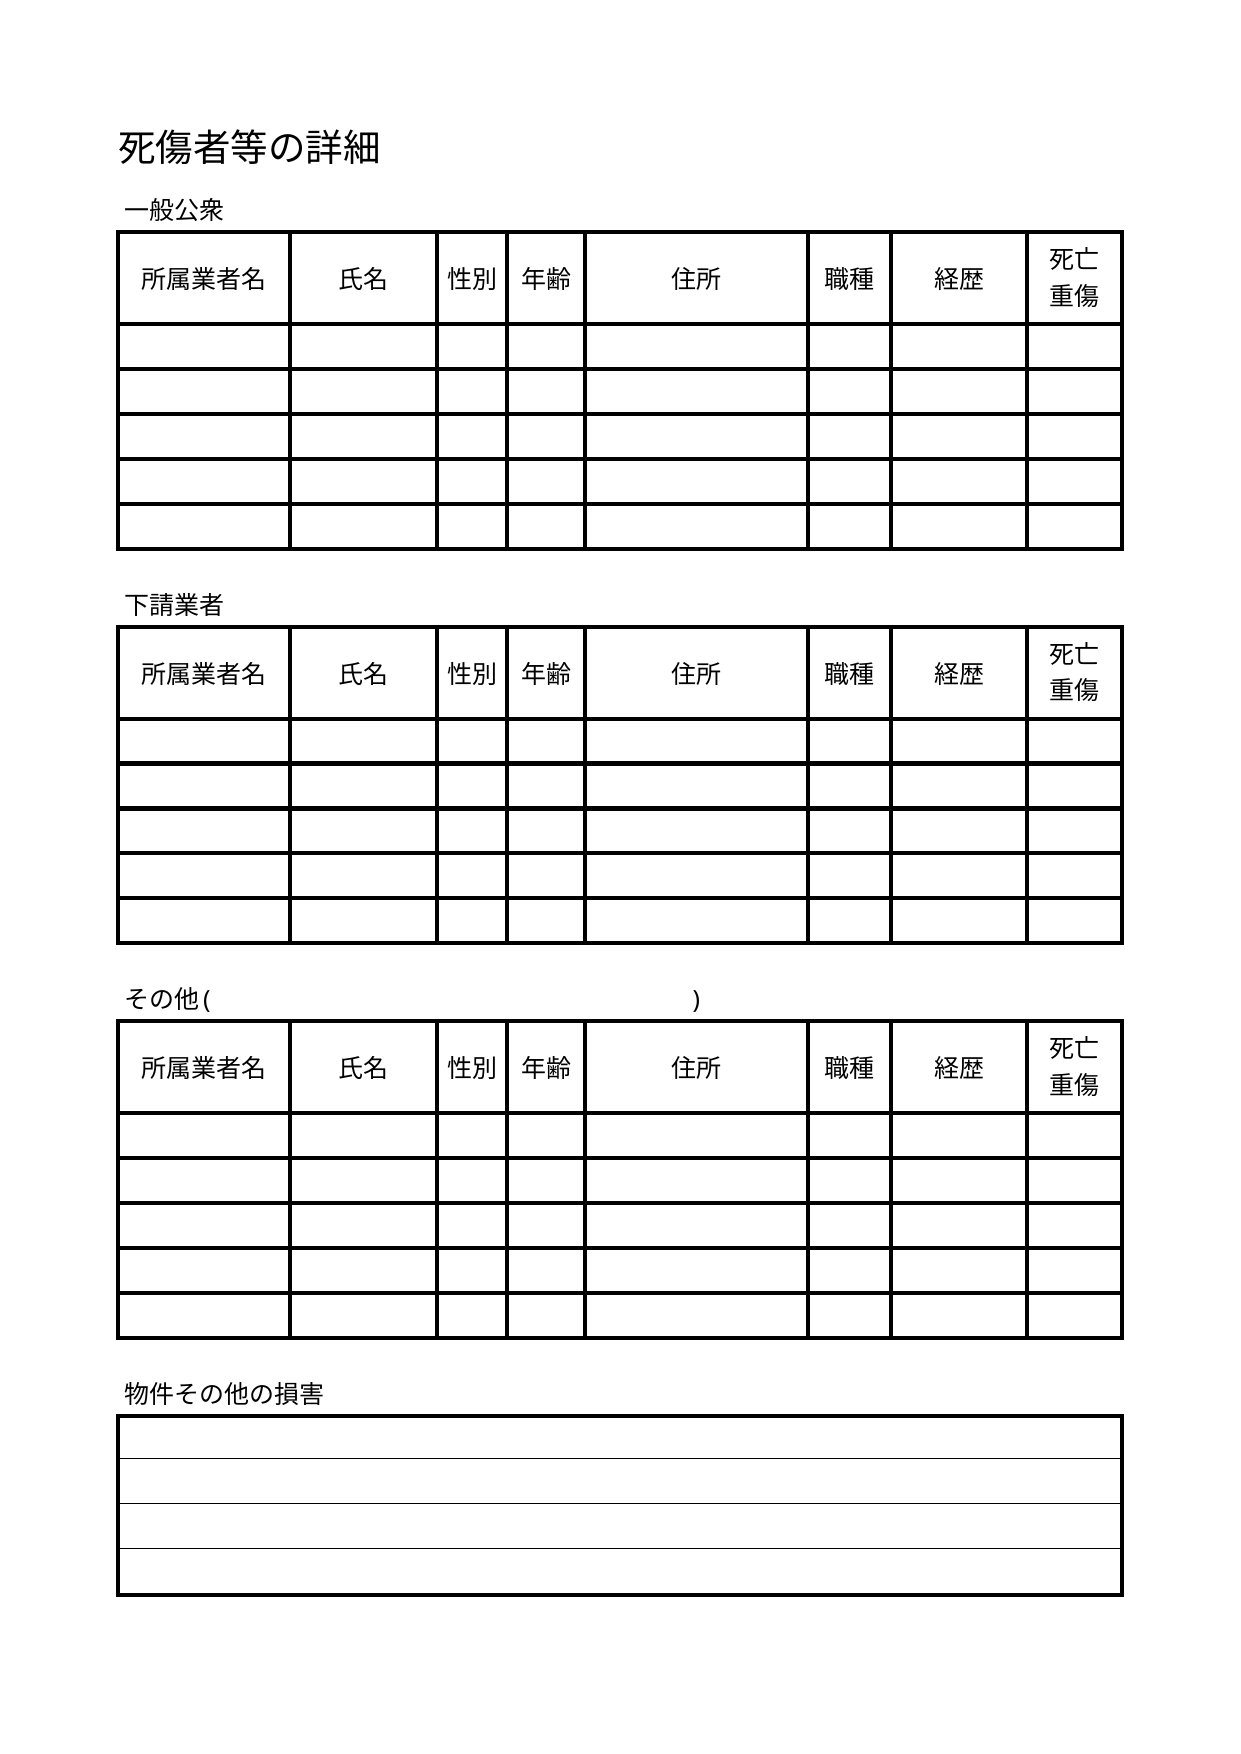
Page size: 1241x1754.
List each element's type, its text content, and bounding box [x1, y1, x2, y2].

table_cell 年齢 [509, 234, 583, 322]
table_cell [292, 1160, 435, 1201]
table_cell [439, 1160, 505, 1201]
table_cell [810, 1250, 889, 1291]
table_cell [587, 1295, 806, 1336]
table_cell [893, 811, 1025, 851]
table_cell [120, 1549, 1120, 1593]
table_cell [509, 1295, 583, 1336]
table_cell [509, 811, 583, 851]
table_cell [587, 721, 806, 761]
table_cell [120, 416, 288, 457]
table_cell [509, 766, 583, 806]
table_cell [1029, 1160, 1120, 1201]
table_cell 氏名 [292, 234, 435, 322]
table_cell [120, 900, 288, 941]
table_cell [509, 1160, 583, 1201]
table_cell [292, 1250, 435, 1291]
table_cell 性別 [439, 629, 505, 717]
table_cell [292, 811, 435, 851]
table_cell [1029, 766, 1120, 806]
table_cell [810, 900, 889, 941]
table_cell [810, 811, 889, 851]
table_cell [292, 416, 435, 457]
table_cell 性別 [439, 234, 505, 322]
table_cell その他( ) [118, 974, 1122, 1019]
table_cell [810, 371, 889, 412]
table_cell [1029, 1205, 1120, 1246]
table_cell 死亡 重傷 軽傷 [1029, 1023, 1120, 1111]
table_cell [810, 1115, 889, 1156]
table_cell [292, 855, 435, 896]
table_cell [439, 855, 505, 896]
table_cell [292, 1295, 435, 1336]
table_cell [587, 326, 806, 367]
table_cell [810, 1205, 889, 1246]
table_cell 所属業者名 [120, 234, 288, 322]
table_cell [118, 945, 1122, 974]
table_cell [439, 766, 505, 806]
table_cell [439, 461, 505, 502]
table_cell [587, 855, 806, 896]
table_cell [509, 461, 583, 502]
table_cell [1029, 1250, 1120, 1291]
table_cell [893, 1160, 1025, 1201]
table_cell [810, 461, 889, 502]
table_cell [893, 900, 1025, 941]
table_cell [292, 1115, 435, 1156]
table_cell [587, 371, 806, 412]
table_cell [810, 766, 889, 806]
table_cell [120, 1504, 1120, 1548]
table_cell [509, 855, 583, 896]
table_cell [893, 766, 1025, 806]
table_cell 職種 [810, 234, 889, 322]
table_cell 住所 [587, 629, 806, 717]
table_cell [587, 506, 806, 547]
table_cell [118, 1340, 1122, 1368]
table_cell [1029, 855, 1120, 896]
table_cell 所属業者名 [120, 629, 288, 717]
table_cell [810, 506, 889, 547]
table_cell [1029, 1115, 1120, 1156]
table_cell [439, 721, 505, 761]
table_cell [587, 461, 806, 502]
table_cell [509, 721, 583, 761]
table_cell [120, 461, 288, 502]
table_cell [509, 416, 583, 457]
table_cell [509, 371, 583, 412]
table_cell [810, 1295, 889, 1336]
table_cell [120, 1160, 288, 1201]
table_cell [439, 416, 505, 457]
table_cell [118, 551, 1122, 579]
table_cell [120, 506, 288, 547]
table_cell [509, 326, 583, 367]
table_cell [587, 1115, 806, 1156]
table_cell [893, 1115, 1025, 1156]
table_cell [893, 461, 1025, 502]
table_cell [120, 1115, 288, 1156]
table_cell [810, 416, 889, 457]
table_cell [1029, 416, 1120, 457]
table_cell [292, 766, 435, 806]
table_cell [1029, 461, 1120, 502]
table_cell [439, 326, 505, 367]
table_cell [1029, 811, 1120, 851]
table_cell [1029, 900, 1120, 941]
table_cell [120, 811, 288, 851]
table_cell [587, 416, 806, 457]
table_cell 経歴 [893, 234, 1025, 322]
table_cell 性別 [439, 1023, 505, 1111]
table_header 一般公衆 [118, 185, 1122, 230]
table_cell [810, 721, 889, 761]
table_cell [120, 1459, 1120, 1503]
table_cell 氏名 [292, 1023, 435, 1111]
table_cell [120, 855, 288, 896]
table_cell 死亡 重傷 軽傷 [1029, 629, 1120, 717]
table_cell [439, 1115, 505, 1156]
table_cell [292, 461, 435, 502]
title 死傷者等の詳細 [118, 118, 1122, 172]
table_cell [587, 811, 806, 851]
table_cell 年齢 [509, 1023, 583, 1111]
table_cell [1029, 371, 1120, 412]
table_cell [810, 1160, 889, 1201]
table_cell 住所 [587, 1023, 806, 1111]
table_cell [439, 811, 505, 851]
table_cell [120, 1418, 1120, 1458]
table_cell [509, 1205, 583, 1246]
table_cell [120, 326, 288, 367]
table_cell [509, 1250, 583, 1291]
table_cell [292, 371, 435, 412]
table_cell 下請業者 [118, 580, 1122, 624]
table_cell [439, 1250, 505, 1291]
table_cell [439, 1205, 505, 1246]
table_cell [120, 371, 288, 412]
table_cell [587, 766, 806, 806]
table_cell [439, 371, 505, 412]
table_cell [810, 326, 889, 367]
table_cell 経歴 [893, 629, 1025, 717]
table_cell [1029, 506, 1120, 547]
table_cell [587, 1205, 806, 1246]
table_cell [893, 506, 1025, 547]
table_cell [292, 721, 435, 761]
table_cell [120, 721, 288, 761]
table_cell [893, 1295, 1025, 1336]
table_cell [509, 1115, 583, 1156]
table_cell 物件その他の損害 [118, 1369, 1122, 1413]
table_cell 職種 [810, 1023, 889, 1111]
table_cell [292, 506, 435, 547]
table_cell [292, 1205, 435, 1246]
table_cell [587, 900, 806, 941]
table_cell [810, 855, 889, 896]
table_cell [120, 1250, 288, 1291]
table_cell [893, 1205, 1025, 1246]
table_cell 氏名 [292, 629, 435, 717]
table_cell [509, 506, 583, 547]
table_cell [1029, 326, 1120, 367]
table_cell [292, 326, 435, 367]
table_cell [120, 1205, 288, 1246]
table_cell [893, 326, 1025, 367]
table_cell [893, 371, 1025, 412]
table_cell [1029, 1295, 1120, 1336]
table_cell [509, 900, 583, 941]
table_cell 住所 [587, 234, 806, 322]
table_cell [439, 900, 505, 941]
table_cell [893, 1250, 1025, 1291]
table_cell [292, 900, 435, 941]
table_cell 職種 [810, 629, 889, 717]
table_cell 死亡 重傷 軽傷 [1029, 234, 1120, 322]
table_cell [120, 1295, 288, 1336]
table_cell 年齢 [509, 629, 583, 717]
table_cell [1029, 721, 1120, 761]
table_cell [893, 416, 1025, 457]
table_cell [120, 766, 288, 806]
table_cell [893, 855, 1025, 896]
table_cell [439, 506, 505, 547]
table_cell 経歴 [893, 1023, 1025, 1111]
table_cell [893, 721, 1025, 761]
table_cell [439, 1295, 505, 1336]
table_cell [587, 1160, 806, 1201]
table_cell [587, 1250, 806, 1291]
table_cell 所属業者名 [120, 1023, 288, 1111]
